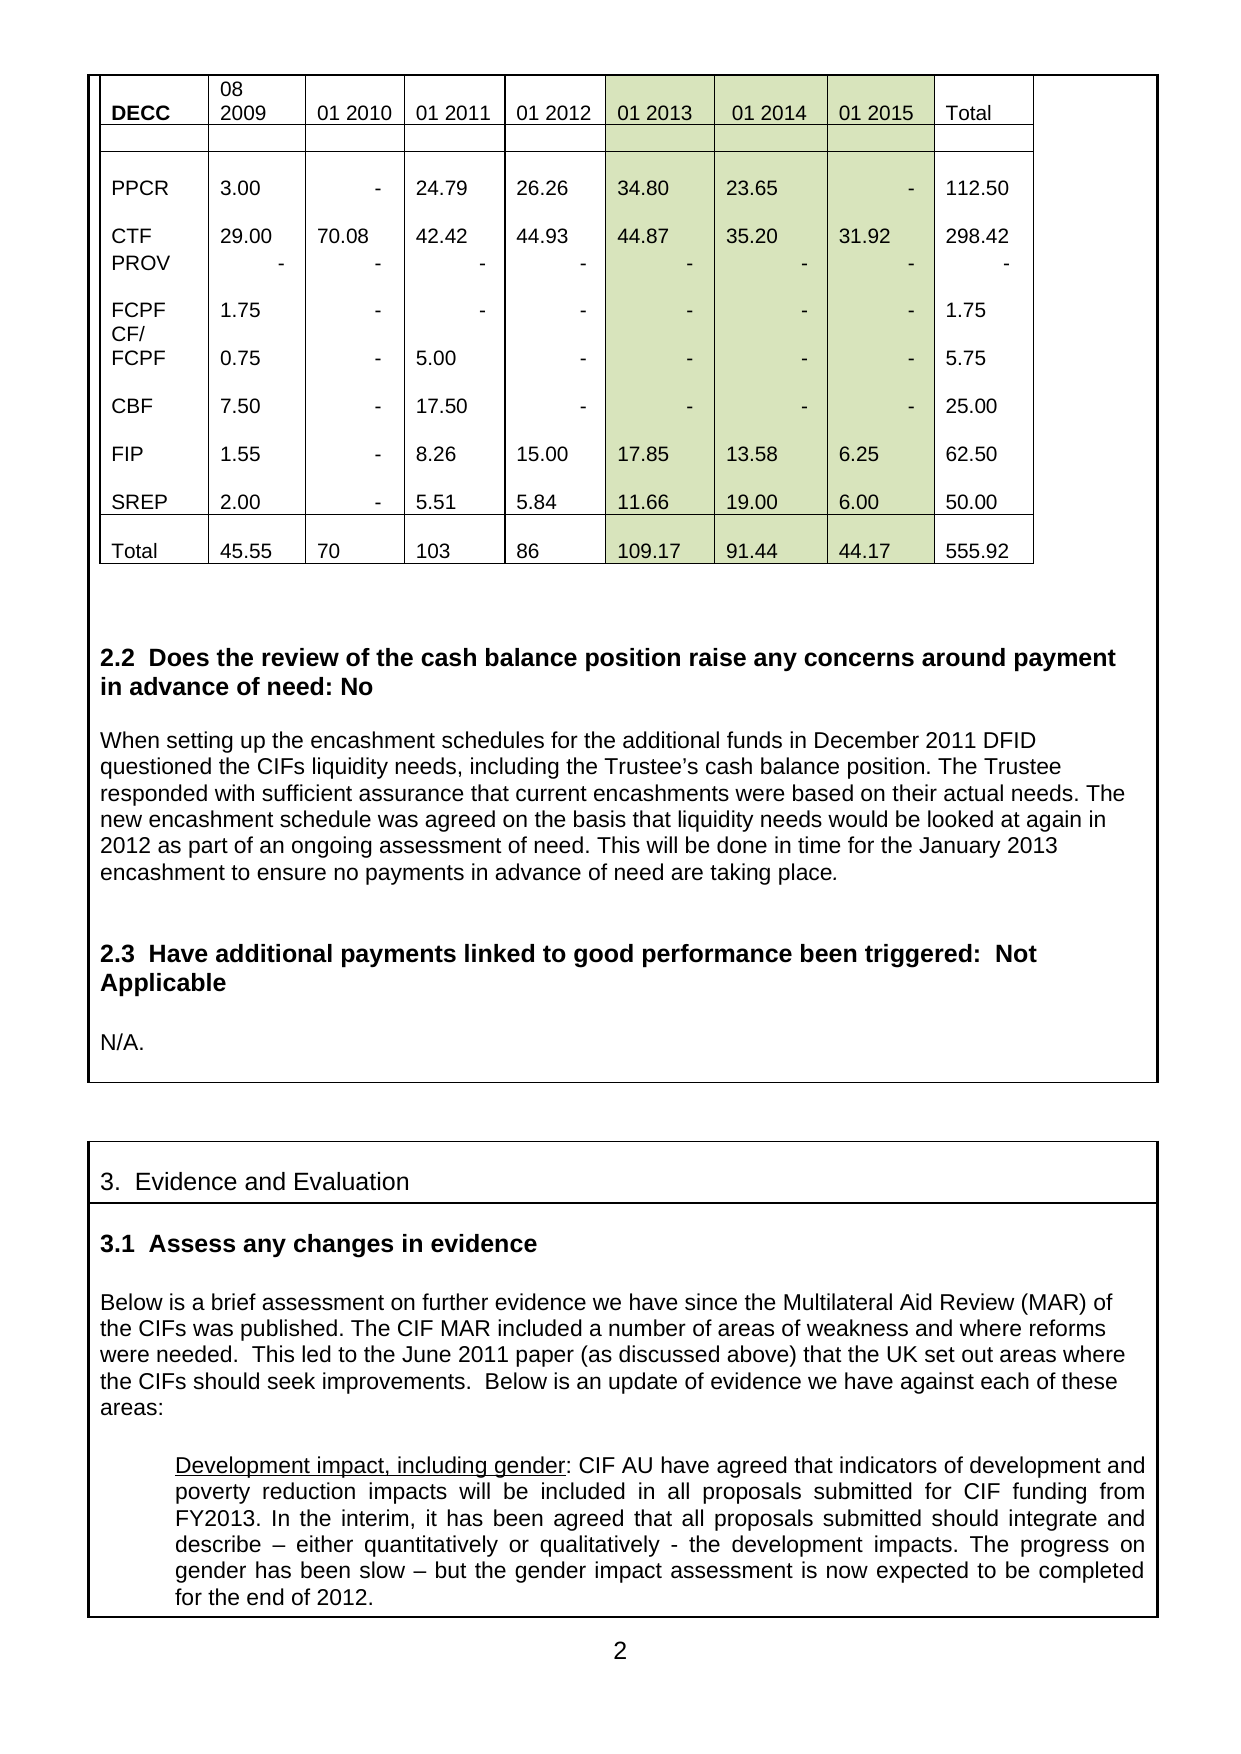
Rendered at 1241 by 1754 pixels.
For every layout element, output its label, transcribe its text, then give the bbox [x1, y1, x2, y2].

table_cell 44.17 [828, 515, 934, 563]
table_cell 3.1 Assess any changes in evidence Below is a brief assessment on further evidence we have since the Multilateral Aid Review (MAR) of the CIFs was published. The CIF MAR included a number of areas of weakness and where reforms were needed. This led to the June 2011 paper (as discussed above) that the UK set out areas where the CIFs should seek improvements. Below is an update of evidence we have against each of these areas: Development impact, including gender: CIF AU have agreed that indicators of development and poverty reduction impacts will be included in all proposals submitted for CIF funding from FY2013. In the interim, it has been agreed that all proposals submitted should integrate and describe – either quantitatively or qualitatively - the development impacts. The progress on gender has been slow – but the gender impact assessment is now expected to be completed for the end of 2012. [90, 1204, 1156, 1616]
table_cell - [828, 274, 934, 322]
table_header Total [935, 76, 1033, 124]
table_cell PROV [101, 248, 208, 274]
table_header 01 2014 [715, 76, 827, 124]
table_cell - [506, 370, 605, 418]
table_cell 19.00 [715, 466, 827, 514]
table_cell 7.50 [209, 370, 305, 418]
table_header 01 2012 [506, 76, 605, 124]
table_cell CF/FCPF [101, 322, 208, 370]
table_cell - [306, 152, 404, 200]
table_cell FIP [101, 418, 208, 466]
table_cell 6.25 [828, 418, 934, 466]
table_cell - [606, 370, 714, 418]
table_cell SREP [101, 466, 208, 514]
table_header 3. Evidence and Evaluation [90, 1142, 1156, 1202]
table_cell [606, 125, 714, 151]
table_cell - [828, 322, 934, 370]
table_cell 1.55 [209, 418, 305, 466]
table_cell CBF [101, 370, 208, 418]
table_cell FCPF [101, 274, 208, 322]
table_cell 17.50 [405, 370, 504, 418]
table_header 01 2011 [405, 76, 504, 124]
table_cell [506, 125, 605, 151]
table_cell - [606, 274, 714, 322]
table_cell 112.50 [935, 152, 1033, 200]
table_cell - [306, 370, 404, 418]
table_cell 2.2 Does the review of the cash balance position raise any concerns around payment in advance of need: No When setting up the encashment schedules for the additional funds in December 2011 DFID questioned the CIFs liquidity needs, including the Trustee’s cash balance position. The Trustee responded with sufficient assurance that current encashments were based on their actual needs. The new encashment schedule was agreed on the basis that liquidity needs would be looked at again in 2012 as part of an ongoing assessment of need. This will be done in time for the January 2013 encashment to ensure no payments in advance of need are taking place. 2.3 Have additional payments linked to good performance been triggered: Not Applicable N/A. [90, 76, 1156, 1082]
table_cell [405, 125, 504, 151]
table_header DECC [101, 76, 208, 124]
table_cell 29.00 [209, 200, 305, 248]
table_cell - [306, 418, 404, 466]
table_cell 6.00 [828, 466, 934, 514]
table_cell 2.00 [209, 466, 305, 514]
table_cell - [306, 274, 404, 322]
table_cell 45.55 [209, 515, 305, 563]
table_cell 44.87 [606, 200, 714, 248]
table_cell 86 [506, 515, 605, 563]
table_cell - [828, 248, 934, 274]
table_cell 5.84 [506, 466, 605, 514]
table_cell 0.75 [209, 322, 305, 370]
table_cell 13.58 [715, 418, 827, 466]
table_header 01 2013 [606, 76, 714, 124]
table_cell - [715, 248, 827, 274]
table_cell 50.00 [935, 466, 1033, 514]
table_cell [209, 125, 305, 151]
table_cell - [506, 248, 605, 274]
table_cell - [306, 466, 404, 514]
table_cell - [506, 322, 605, 370]
table_cell 8.26 [405, 418, 504, 466]
table_cell 5.00 [405, 322, 504, 370]
table_cell 555.92 [935, 515, 1033, 563]
table_cell Total [101, 515, 208, 563]
table_cell 11.66 [606, 466, 714, 514]
table_cell [828, 125, 934, 151]
table_cell 103 [405, 515, 504, 563]
table_cell 42.42 [405, 200, 504, 248]
table_cell 70.08 [306, 200, 404, 248]
table_header 08 2009 [209, 76, 305, 124]
table_cell 15.00 [506, 418, 605, 466]
table_cell 5.51 [405, 466, 504, 514]
table_cell - [506, 274, 605, 322]
table_cell 1.75 [209, 274, 305, 322]
table_cell 24.79 [405, 152, 504, 200]
table_cell PPCR [101, 152, 208, 200]
table_cell [101, 125, 208, 151]
table_cell - [935, 248, 1033, 274]
table_cell 5.75 [935, 322, 1033, 370]
table_cell - [306, 322, 404, 370]
table_cell - [715, 274, 827, 322]
table_cell 31.92 [828, 200, 934, 248]
table_cell - [306, 248, 404, 274]
table_cell - [405, 274, 504, 322]
table_cell - [209, 248, 305, 274]
table_cell 91.44 [715, 515, 827, 563]
table_cell 17.85 [606, 418, 714, 466]
table_cell 34.80 [606, 152, 714, 200]
table_cell 44.93 [506, 200, 605, 248]
table_cell - [606, 322, 714, 370]
table_cell CTF [101, 200, 208, 248]
table_cell - [405, 248, 504, 274]
table_cell - [606, 248, 714, 274]
table_cell 1.75 [935, 274, 1033, 322]
table_cell 25.00 [935, 370, 1033, 418]
table_cell - [828, 152, 934, 200]
table_header 01 2010 [306, 76, 404, 124]
table_cell - [715, 322, 827, 370]
table_cell - [715, 370, 827, 418]
table_cell [935, 125, 1033, 151]
table_header 01 2015 [828, 76, 934, 124]
table_cell 70 [306, 515, 404, 563]
table_cell [306, 125, 404, 151]
table_cell 109.17 [606, 515, 714, 563]
table_cell 298.42 [935, 200, 1033, 248]
table_cell [715, 125, 827, 151]
table_cell 23.65 [715, 152, 827, 200]
table_cell 3.00 [209, 152, 305, 200]
table_cell 62.50 [935, 418, 1033, 466]
table_cell - [828, 370, 934, 418]
table_cell 26.26 [506, 152, 605, 200]
table_cell 35.20 [715, 200, 827, 248]
